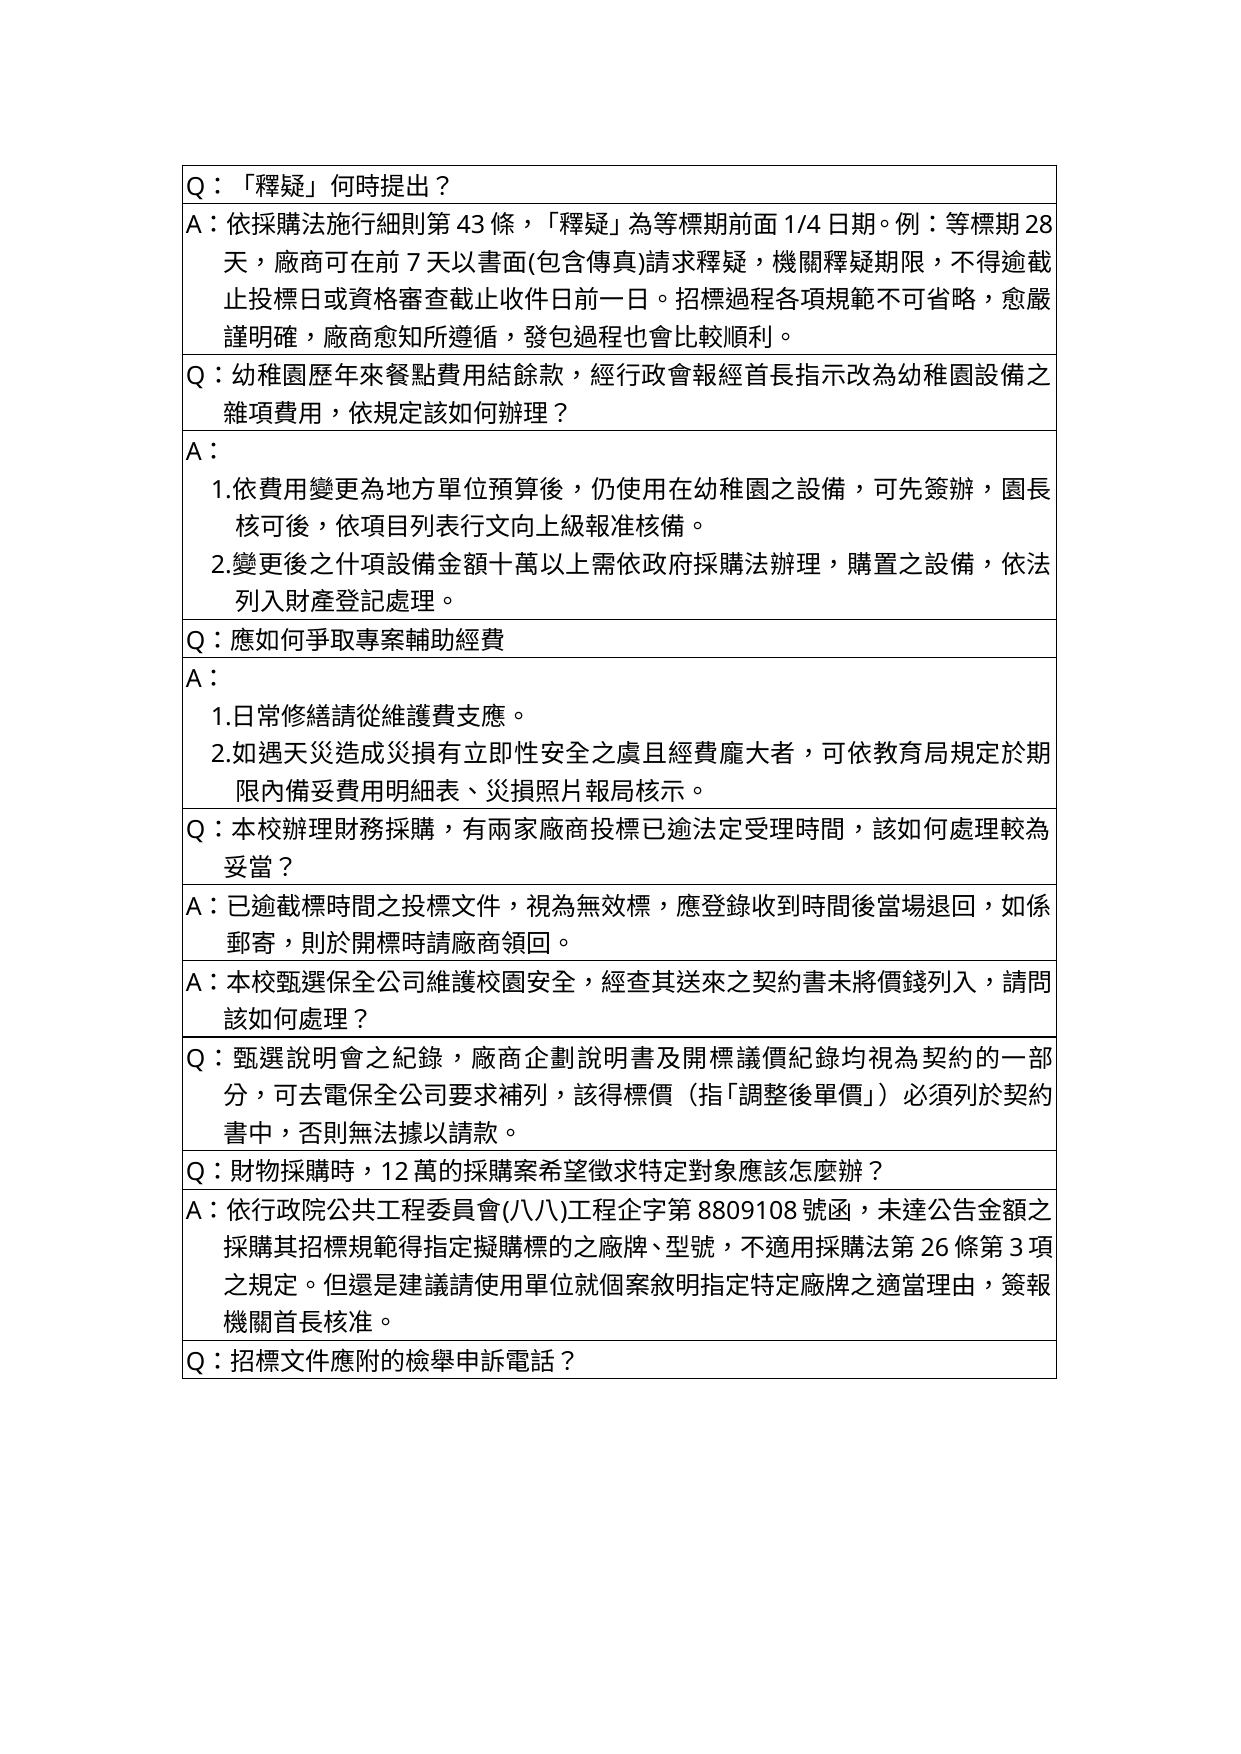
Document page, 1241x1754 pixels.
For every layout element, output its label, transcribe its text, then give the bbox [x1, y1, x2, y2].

table_cell Q：甄選說明會之紀錄，廠商企劃說明書及開標議價紀錄均視為契約的一部分，可去電保全公司要求補列，該得標價（指「調整後單價」）必須列於契約書中，否則無法據以請款。 [183, 1038, 1056, 1150]
table_cell A：本校甄選保全公司維護校園安全，經查其送來之契約書未將價錢列入，請問該如何處理？ [183, 961, 1056, 1036]
table_cell A：已逾截標時間之投標文件，視為無效標，應登錄收到時間後當場退回，如係郵寄，則於開標時請廠商領回。 [183, 885, 1056, 960]
table_cell Q：應如何爭取專案輔助經費 [183, 620, 1056, 657]
table_cell A：依採購法施行細則第43條，「釋疑」為等標期前面1/4日期。例：等標期28天，廠商可在前7天以書面(包含傳真)請求釋疑，機關釋疑期限，不得逾截止投標日或資格審查截止收件日前一日。招標過程各項規範不可省略，愈嚴謹明確，廠商愈知所遵循，發包過程也會比較順利。 [183, 204, 1056, 354]
table_cell Q：「釋疑」何時提出？ [183, 166, 1056, 203]
table_cell Q：招標文件應附的檢舉申訴電話？ [183, 1341, 1056, 1378]
table_cell A： 1.日常修繕請從維護費支應。 2.如遇天災造成災損有立即性安全之虞且經費龐大者，可依教育局規定於期限內備妥費用明細表、災損照片報局核示。 [183, 658, 1056, 808]
table_cell Q：幼稚園歷年來餐點費用結餘款，經行政會報經首長指示改為幼稚園設備之雜項費用，依規定該如何辦理？ [183, 355, 1056, 430]
table_cell A：依行政院公共工程委員會(八八)工程企字第8809108號函，未達公告金額之採購其招標規範得指定擬購標的之廠牌、型號，不適用採購法第26條第3項之規定。但還是建議請使用單位就個案敘明指定特定廠牌之適當理由，簽報機關首長核准。 [183, 1190, 1056, 1339]
table_cell Q：本校辦理財務採購，有兩家廠商投標已逾法定受理時間，該如何處理較為妥當？ [183, 809, 1056, 884]
table_cell Q：財物採購時，12萬的採購案希望徵求特定對象應該怎麼辦？ [183, 1151, 1056, 1188]
table_cell A： 1.依費用變更為地方單位預算後，仍使用在幼稚園之設備，可先簽辦，園長核可後，依項目列表行文向上級報准核備。 2.變更後之什項設備金額十萬以上需依政府採購法辦理，購置之設備，依法列入財產登記處理。 [183, 431, 1056, 619]
